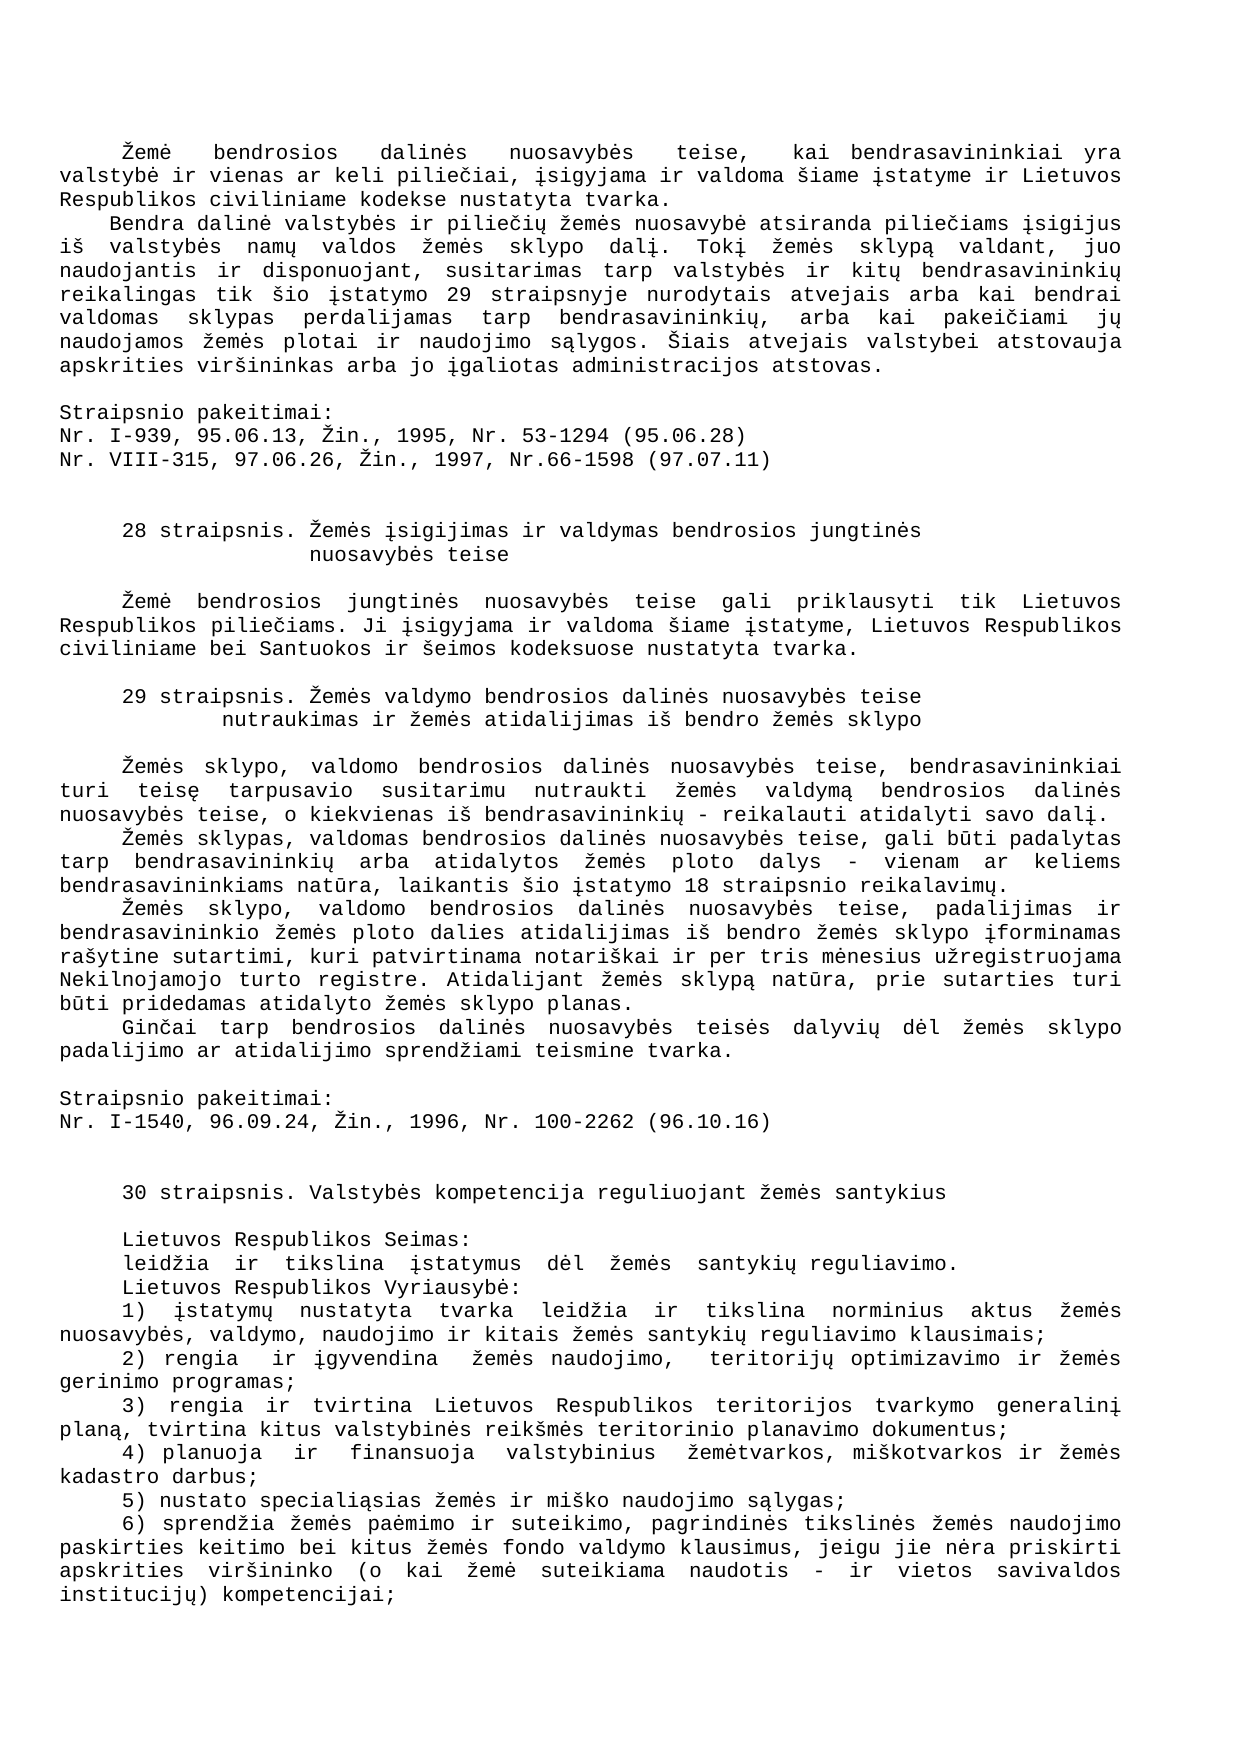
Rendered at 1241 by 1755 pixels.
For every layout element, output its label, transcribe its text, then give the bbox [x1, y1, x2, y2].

text 28 straipsnis. Žemės įsigijimas ir valdymas bendrosios jungtinės [59, 520, 1122, 544]
text Ginčai tarp bendrosios dalinės nuosavybės teisės dalyvių dėl žemės sklypo padalijimo ar atidalijimo sprendžiami teismine tvarka. [59, 1017, 1122, 1064]
text 29 straipsnis. Žemės valdymo bendrosios dalinės nuosavybės teise [59, 686, 1122, 709]
text leidžia ir tikslina įstatymus dėl žemės santykių reguliavimo. [59, 1253, 1122, 1277]
text Žemės sklypo, valdomo bendrosios dalinės nuosavybės teise, bendrasavininkiai turi teisę tarpusavio susitarimu nutraukti žemės valdymą bendrosios dalinės nuosavybės teise, o kiekvienas iš bendrasavininkių - reikalauti atidalyti savo dalį. [59, 757, 1122, 827]
text Lietuvos Respublikos Vyriausybė: [59, 1277, 1122, 1300]
text Žemės sklypo, valdomo bendrosios dalinės nuosavybės teise, padalijimas ir bendrasavininkio žemės ploto dalies atidalijimas iš bendro žemės sklypo įforminamas rašytine sutartimi, kuri patvirtinama notariškai ir per tris mėnesius užregistruojama Nekilnojamojo turto registre. Atidalijant žemės sklypą natūra, prie sutarties turi būti pridedamas atidalyto žemės sklypo planas. [59, 898, 1122, 1017]
text 30 straipsnis. Valstybės kompetencija reguliuojant žemės santykius [59, 1182, 1122, 1206]
text Žemė bendrosios dalinės nuosavybės teise, kai bendrasavininkiai yra valstybė ir vienas ar keli piliečiai, įsigyjama ir valdoma šiame įstatyme ir Lietuvos Respublikos civiliniame kodekse nustatyta tvarka. [59, 142, 1122, 213]
text Nr. I-939, 95.06.13, Žin., 1995, Nr. 53-1294 (95.06.28) [59, 426, 1122, 449]
text nutraukimas ir žemės atidalijimas iš bendro žemės sklypo [59, 709, 1122, 733]
text Straipsnio pakeitimai: [59, 402, 1122, 426]
text Žemės sklypas, valdomas bendrosios dalinės nuosavybės teise, gali būti padalytas tarp bendrasavininkių arba atidalytos žemės ploto dalys - vienam ar keliems bendrasavininkiams natūra, laikantis šio įstatymo 18 straipsnio reikalavimų. [59, 827, 1122, 898]
text Bendra dalinė valstybės ir piliečių žemės nuosavybė atsiranda piliečiams įsigijus iš valstybės namų valdos žemės sklypo dalį. Tokį žemės sklypą valdant, juo naudojantis ir disponuojant, susitarimas tarp valstybės ir kitų bendrasavininkių reikalingas tik šio įstatymo 29 straipsnyje nurodytais atvejais arba kai bendrai valdomas sklypas perdalijamas tarp bendrasavininkių, arba kai pakeičiami jų naudojamos žemės plotai ir naudojimo sąlygos. Šiais atvejais valstybei atstovauja apskrities viršininkas arba jo įgaliotas administracijos atstovas. [59, 213, 1122, 378]
text 4) planuoja ir finansuoja valstybinius žemėtvarkos, miškotvarkos ir žemės kadastro darbus; [59, 1442, 1122, 1489]
text Lietuvos Respublikos Seimas: [59, 1229, 1122, 1253]
text nuosavybės teise [59, 544, 1122, 567]
text 2) rengia ir įgyvendina žemės naudojimo, teritorijų optimizavimo ir žemės gerinimo programas; [59, 1348, 1122, 1395]
text Nr. VIII-315, 97.06.26, Žin., 1997, Nr.66-1598 (97.07.11) [59, 449, 1122, 473]
text Nr. I-1540, 96.09.24, Žin., 1996, Nr. 100-2262 (96.10.16) [59, 1111, 1122, 1135]
text Žemė bendrosios jungtinės nuosavybės teise gali priklausyti tik Lietuvos Respublikos piliečiams. Ji įsigyjama ir valdoma šiame įstatyme, Lietuvos Respublikos civiliniame bei Santuokos ir šeimos kodeksuose nustatyta tvarka. [59, 591, 1122, 662]
text 6) sprendžia žemės paėmimo ir suteikimo, pagrindinės tikslinės žemės naudojimo paskirties keitimo bei kitus žemės fondo valdymo klausimus, jeigu jie nėra priskirti apskrities viršininko (o kai žemė suteikiama naudotis - ir vietos savivaldos institucijų) kompetencijai; [59, 1513, 1122, 1608]
text 5) nustato specialiąsias žemės ir miško naudojimo sąlygas; [59, 1489, 1122, 1513]
text 3) rengia ir tvirtina Lietuvos Respublikos teritorijos tvarkymo generalinį planą, tvirtina kitus valstybinės reikšmės teritorinio planavimo dokumentus; [59, 1395, 1122, 1442]
text 1) įstatymų nustatyta tvarka leidžia ir tikslina norminius aktus žemės nuosavybės, valdymo, naudojimo ir kitais žemės santykių reguliavimo klausimais; [59, 1300, 1122, 1348]
text Straipsnio pakeitimai: [59, 1088, 1122, 1111]
